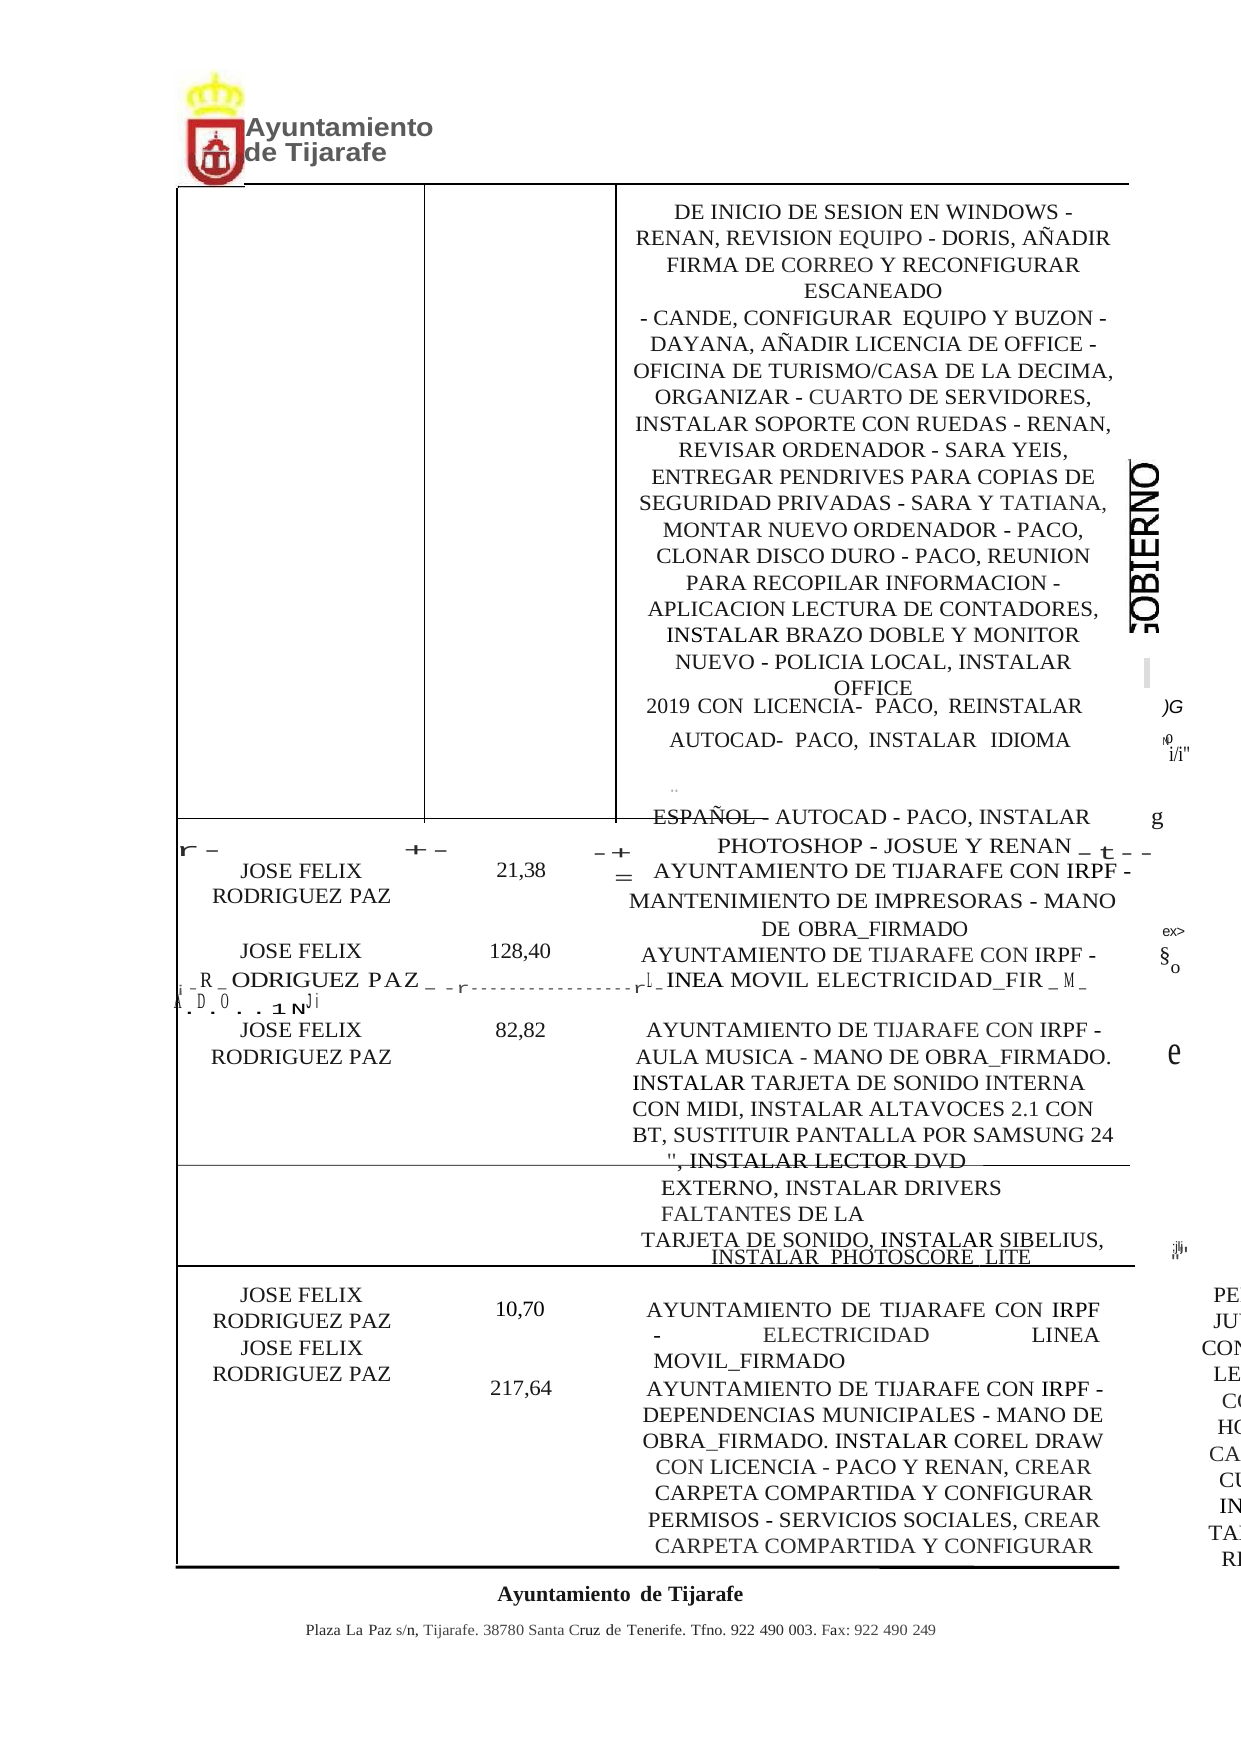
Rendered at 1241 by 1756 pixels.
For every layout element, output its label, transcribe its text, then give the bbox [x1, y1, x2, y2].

text AYUNTAMIENTO DE TIJARAFE CON IRPF - §o [624, 948, 1197, 966]
text -+ PHOTOSHOP - JOSUE Y RENAN-t--= AYUNTAMIENTO DE TIJARAFE CON IRPF - MANTENIMIENTO DE IMPRESORAS - MANO [581, 830, 1164, 913]
text Ayuntamiento de Tijarafe [245, 116, 438, 167]
text 21,38 [496, 857, 554, 882]
text AUTOCAD- PACO, INSTALAR IDIOMA ·· [669, 727, 1154, 803]
text ", INSTALAR LECTOR DVD EXTERNO, INSTALAR DRIVERS FALTANTES DE LA [661, 1166, 1088, 1226]
text 217,64 AYUNTAMIENTO DE TIJARAFE CON IRPF - DEPENDENCIAS MUNICIPALES - MANO DE OBRA_FIRMADO. INSTALAR COREL DRAW [490, 1375, 1103, 1453]
text ", INSTALAR LECTOR DVD EXTERNO, INSTALAR DRIVERS FALTANTES DE LA [661, 1148, 1088, 1165]
text r- +- [178, 841, 454, 860]
text 128,40 [489, 938, 554, 963]
text ;jlj [1172, 1240, 1197, 1255]
text o [1165, 727, 1197, 748]
text RODRIGUEZ PAZ [210, 883, 393, 909]
text CON LICENCIA - PACO Y RENAN, CREAR CARPETA COMPARTIDA Y CONFIGURAR PERMISOS - SERVICIOS SOCIALES, CREAR CARPETA COMPARTIDA Y CONFIGURAR PERMISOS - JUVENTUD, CONFIGURAR LECTOR DE CONTROL HORARIO - CASA DE LA CULTURA, INSTALAR TARJETA DE RED USB - LOCAL JOVEN, CREAR TARJETAS DE PRESENCIA - OFICINAS AYTO, INSTALAR PHOTOSHOP - RENAN Y JOSUE, REVISAR REDIRECCIONES DE CORREO, INSTALAR V­ RAY - RENAN, CONFIGURAR PLANTILLA - [1194, 1282, 1241, 1572]
text e [1167, 1028, 1181, 1074]
text DE OBRA_FIRMADO ex> [749, 916, 1197, 941]
text ¡-R-ODRIGUEZ PAZ--r rL-INEA MOVIL ELECTRICIDAD_FIR-M-A.D.O..1NJi [178, 967, 1197, 1019]
text )G [1164, 702, 1197, 716]
text DE INICIO DE SESION EN WINDOWS - RENAN, REVISION EQUIPO - DORIS, AÑADIR FIRMA DE CORREO Y RECONFIGURAR ESCANEADO [629, 199, 1117, 303]
text RODRIGUEZ PAZ AULA MUSICA - MANO DE OBRA_FIRMADO. INSTALAR TARJETA DE SONIDO INTERNA CON MIDI, INSTALAR ALTAVOCES 2.1 CON BT, SUSTITUIR PANTALLA POR SAMSUNG 24 [211, 1044, 1114, 1147]
text JOSE FELIX RODRIGUEZ PAZ JOSE FELIX RODRIGUEZ PAZ [209, 1282, 393, 1386]
text ESPAÑOL - AUTOCAD - PACO, INSTALAR g [620, 803, 1197, 829]
text 10,70 AYUNTAMIENTO DE TIJARAFE CON IRPF - ELECTRICIDAD LINEA MOVIL_FIRMADO [495, 1296, 1100, 1373]
text CON LICENCIA - PACO Y RENAN, CREAR CARPETA COMPARTIDA Y CONFIGURAR PERMISOS - SERVICIOS SOCIALES, CREAR CARPETA COMPARTIDA Y CONFIGURAR PERMISOS - JUVENTUD, CONFIGURAR LECTOR DE CONTROL HORARIO - CASA DE LA CULTURA, INSTALAR TARJETA DE RED USB - LOCAL JOVEN, CREAR TARJETAS DE PRESENCIA - OFICINAS AYTO, INSTALAR PHOTOSHOP - RENAN Y JOSUE, REVISAR REDIRECCIONES DE CORREO, INSTALAR V­ RAY - RENAN, CONFIGURAR PLANTILLA - [637, 1454, 1109, 1558]
text JOSE FELIX [209, 860, 393, 883]
text JOSE FELIX 82,82 AYUNTAMIENTO DE TIJARAFE CON IRPF - [240, 1019, 1197, 1042]
text INSTALAR PHOTOSCORE LITE [178, 1253, 1135, 1265]
text "" [1171, 1255, 1197, 1267]
text - CANDE, CONFIGURAR EQUIPO Y BUZON - DAYANA, AÑADIR LICENCIA DE OFFICE - OFICINA DE TURISMO/CASA DE LA DECIMA, ORGANIZAR - CUARTO DE SERVIDORES, INSTALAR SOPORTE CON RUEDAS - RENAN, REVISAR ORDENADOR - SARA YEIS, ENTREGAR PENDRIVES PARA COPIAS DE SEGURIDAD PRIVADAS - SARA Y TATIANA, MONTAR NUEVO ORDENADOR - PACO, CLONAR DISCO DURO - PACO, REUNION PARA RECOPILAR INFORMACION - APLICACION LECTURA DE CONTADORES, INSTALAR BRAZO DOBLE Y MONITOR NUEVO - POLICIA LOCAL, INSTALAR OFFICE [633, 305, 1113, 701]
text TARJETA DE SONIDO, INSTALAR SIBELIUS, [641, 1227, 1135, 1252]
text JOSE FELIX [208, 938, 393, 963]
text Ni/i" [1162, 748, 1197, 765]
text 2019 CON LICENCIA- PACO, REINSTALAR [635, 702, 1166, 716]
